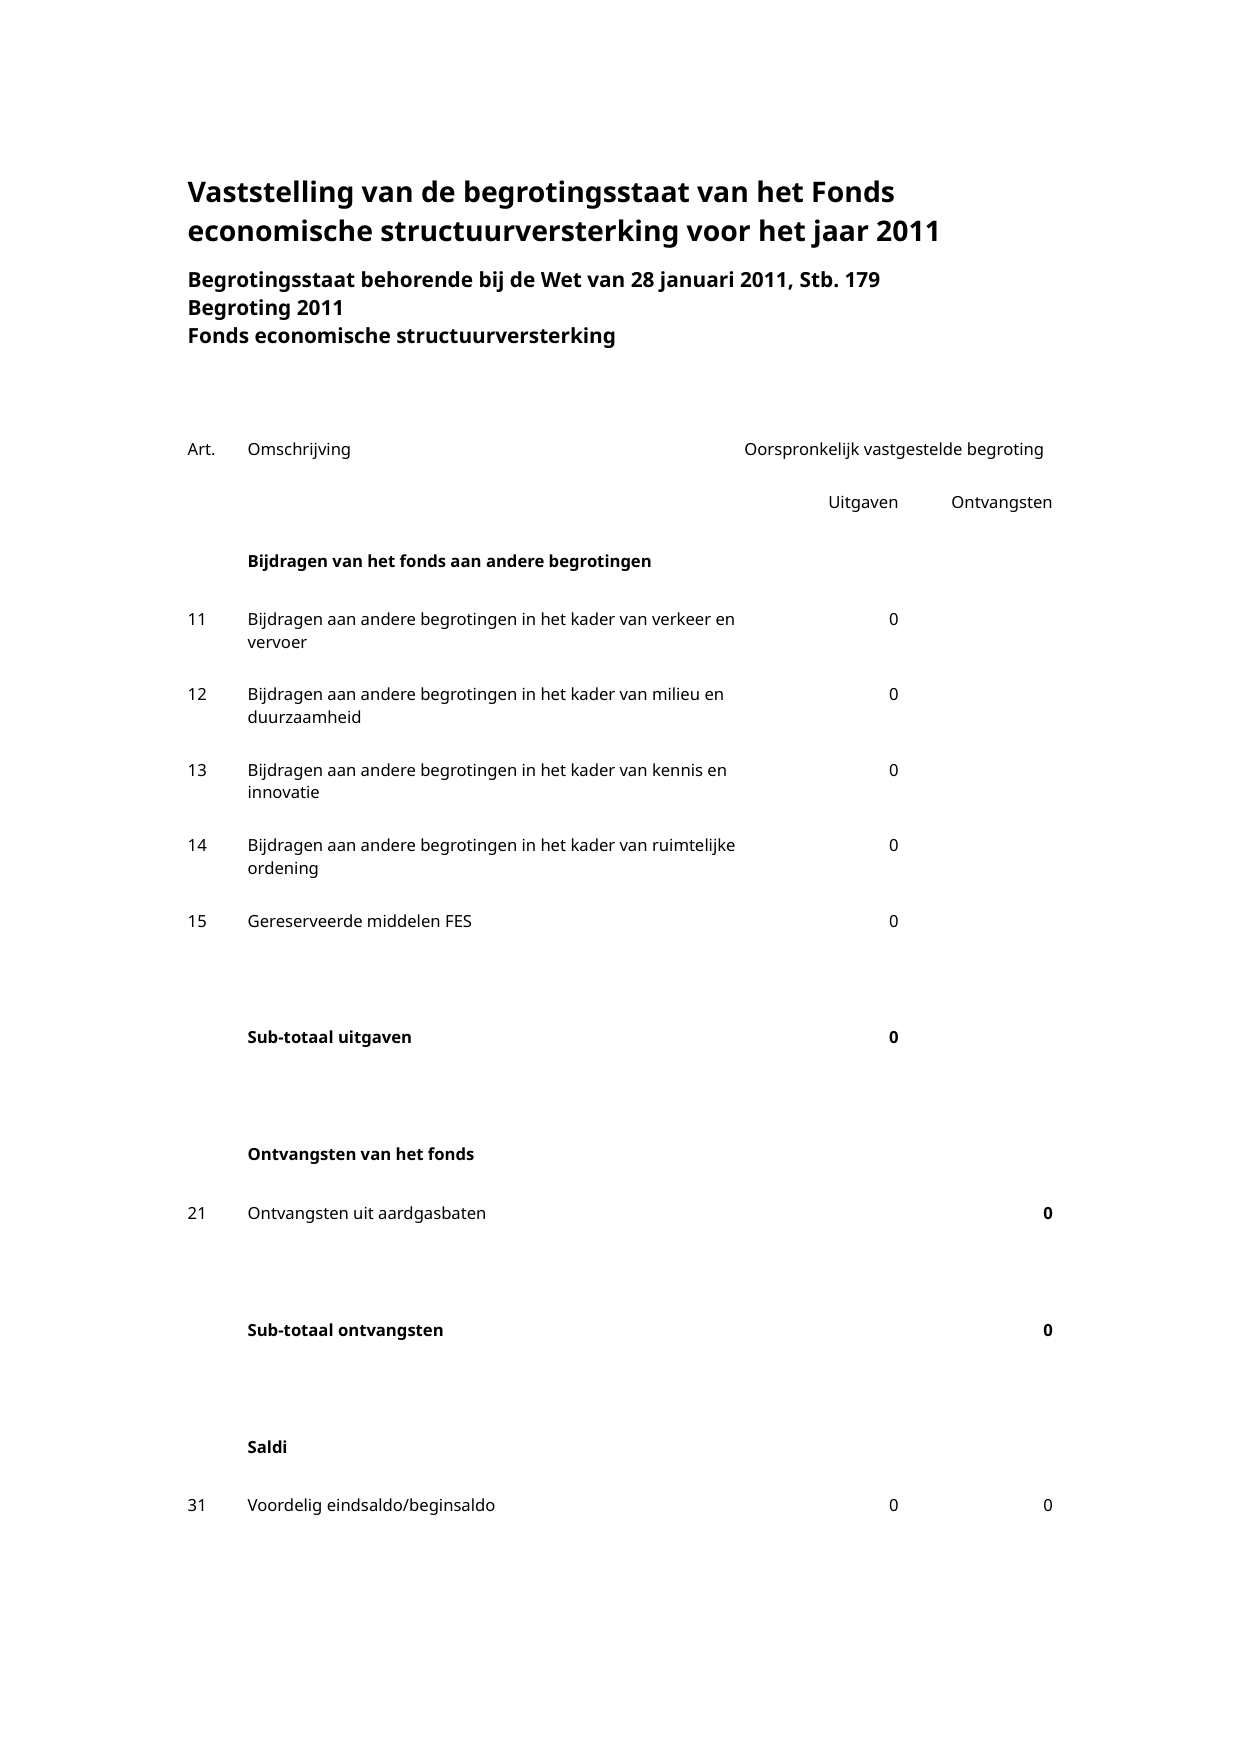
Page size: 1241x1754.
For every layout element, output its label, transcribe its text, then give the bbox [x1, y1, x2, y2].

table_cell [744, 1377, 898, 1435]
table_cell [248, 491, 744, 549]
table_cell Ontvangsten van het fonds [248, 1143, 744, 1201]
table_cell 0 [744, 1494, 898, 1546]
table_header Oorspronkelijk vastgestelde begroting [744, 438, 1053, 491]
table_header Omschrijving [248, 438, 744, 491]
table_cell [188, 1435, 247, 1494]
table_cell [188, 1318, 247, 1377]
table_cell [248, 1260, 744, 1318]
table_cell 0 [744, 1026, 898, 1084]
table_cell 31 [188, 1494, 247, 1546]
text Begrotingsstaat behorende bij de Wet van 28 januari 2011, Stb. 179 [187, 265, 1053, 293]
table_cell Ontvangsten [898, 491, 1053, 549]
table_cell [744, 1318, 898, 1377]
table_cell [744, 968, 898, 1026]
table_cell Ontvangsten uit aardgasbaten [248, 1201, 744, 1260]
table_cell [898, 968, 1053, 1026]
table_cell [188, 491, 247, 549]
table_cell 12 [188, 683, 247, 758]
text Begroting 2011 [187, 293, 1053, 322]
table_cell 0 [744, 608, 898, 683]
table_cell [898, 909, 1053, 968]
table_cell [248, 1085, 744, 1143]
table_cell [188, 549, 247, 608]
table_cell Bijdragen van het fonds aan andere begrotingen [248, 549, 744, 608]
table_cell [898, 1085, 1053, 1143]
table_cell [188, 1260, 247, 1318]
table_cell [188, 968, 247, 1026]
table_cell [188, 1377, 247, 1435]
table_cell Voordelig eindsaldo/beginsaldo [248, 1494, 744, 1546]
table_cell [898, 608, 1053, 683]
table_cell [744, 1143, 898, 1201]
table_cell [898, 683, 1053, 758]
table_cell 15 [188, 909, 247, 968]
table_cell [248, 968, 744, 1026]
table_cell [188, 1143, 247, 1201]
table_cell [744, 1201, 898, 1260]
table_cell [898, 1435, 1053, 1494]
table_cell [744, 1435, 898, 1494]
table_cell Uitgaven [744, 491, 898, 549]
table_cell 14 [188, 834, 247, 909]
table_cell [898, 1026, 1053, 1084]
table_cell 0 [744, 909, 898, 968]
table_cell [744, 549, 898, 608]
table_cell Gereserveerde middelen FES [248, 909, 744, 968]
table_cell [898, 834, 1053, 909]
table_cell 11 [188, 608, 247, 683]
table_cell 21 [188, 1201, 247, 1260]
table_cell Bijdragen aan andere begrotingen in het kader van milieu en duurzaamheid [248, 683, 744, 758]
table_cell 0 [744, 683, 898, 758]
text Fonds economische structuurversterking [187, 322, 1053, 350]
table_cell 0 [898, 1318, 1053, 1377]
table_cell 0 [744, 759, 898, 834]
table_cell Saldi [248, 1435, 744, 1494]
table_cell [898, 1377, 1053, 1435]
table_cell Bijdragen aan andere begrotingen in het kader van kennis en innovatie [248, 759, 744, 834]
table_cell [744, 1260, 898, 1318]
table_cell Sub-totaal ontvangsten [248, 1318, 744, 1377]
table_cell [898, 1260, 1053, 1318]
table_cell Bijdragen aan andere begrotingen in het kader van verkeer en vervoer [248, 608, 744, 683]
table_cell Bijdragen aan andere begrotingen in het kader van ruimtelijke ordening [248, 834, 744, 909]
table_cell 0 [898, 1201, 1053, 1260]
subtitle Vaststelling van de begrotingsstaat van het Fonds economische structuurversterking voor het jaar 2011 [187, 172, 1053, 250]
table_cell [188, 1026, 247, 1084]
table_cell [188, 1085, 247, 1143]
table_cell 0 [744, 834, 898, 909]
table_cell 13 [188, 759, 247, 834]
table_cell [744, 1085, 898, 1143]
table_cell 0 [898, 1494, 1053, 1546]
table_header Art. [188, 438, 247, 491]
table_cell [898, 759, 1053, 834]
table_cell [248, 1377, 744, 1435]
table_cell [898, 1143, 1053, 1201]
table_cell Sub-totaal uitgaven [248, 1026, 744, 1084]
table_cell [898, 549, 1053, 608]
